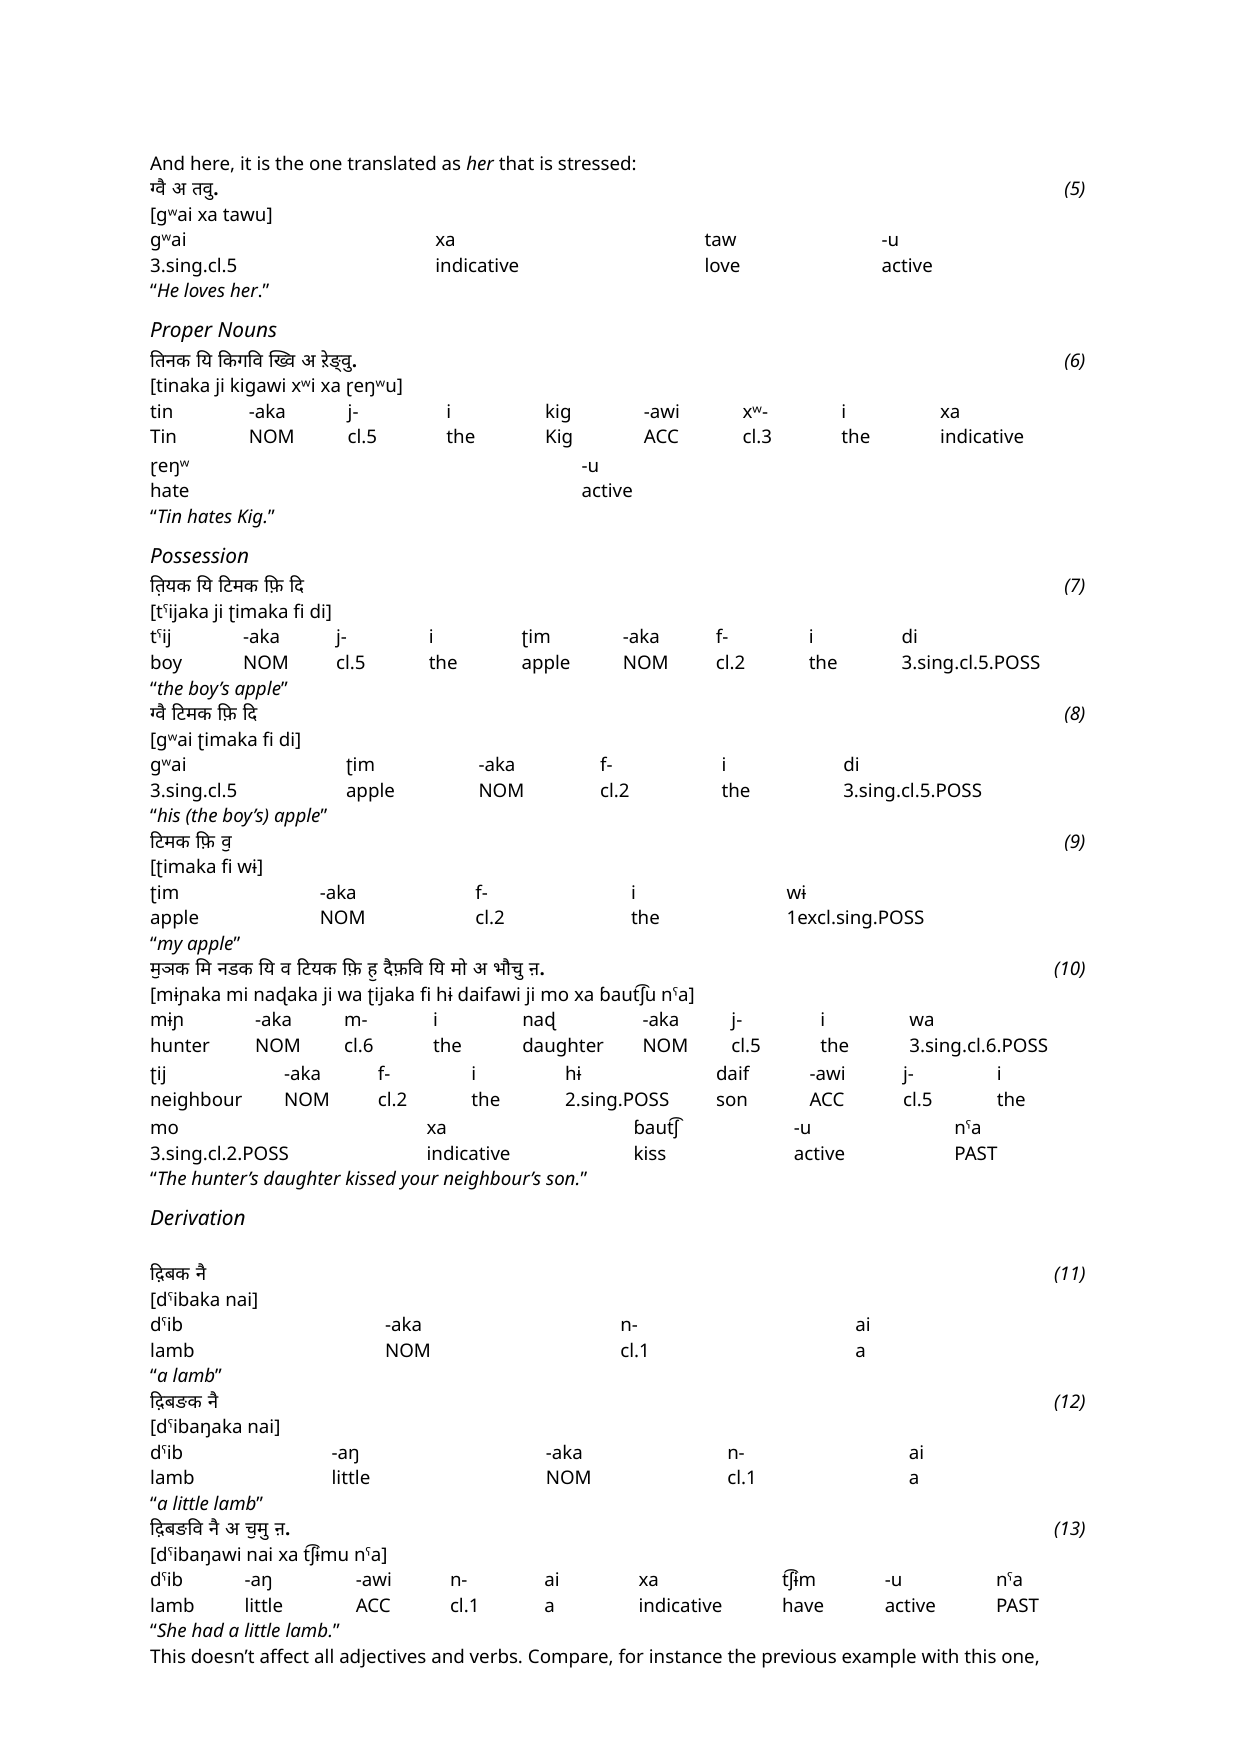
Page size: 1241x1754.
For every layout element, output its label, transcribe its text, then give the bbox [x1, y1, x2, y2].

table_cell NOM [478, 777, 600, 802]
text [dˤibaŋawi nai xa t͡ʃɨmu nˤa] [150, 1541, 1090, 1567]
table_header -aka [478, 751, 600, 777]
table_cell indicative [940, 424, 1090, 449]
table_header f- [600, 751, 721, 777]
table_cell 2.sing.POSS [565, 1086, 716, 1111]
table_header -aka [284, 1060, 378, 1086]
text [dˤibaka nai] [150, 1286, 1090, 1311]
table_header i [429, 624, 521, 649]
table_cell the [841, 424, 940, 449]
table_header i [841, 398, 940, 424]
table_cell cl.5 [731, 1032, 820, 1058]
table_header i [446, 398, 545, 424]
table_header ɽeŋʷ [150, 452, 581, 478]
table_cell cl.1 [450, 1592, 544, 1618]
table_header xa [426, 1114, 633, 1140]
table_header -aka [546, 1439, 727, 1464]
table_header dˤib [150, 1311, 385, 1337]
text “a little lamb” [150, 1490, 1090, 1516]
table_header nˤa [996, 1567, 1090, 1592]
table_header xa [435, 227, 704, 252]
table_cell cl.1 [620, 1337, 855, 1362]
table_cell cl.1 [727, 1465, 909, 1490]
table_header -aŋ [244, 1567, 356, 1592]
table_cell 3.sing.cl.5.POSS [901, 649, 1090, 675]
table_header xa [638, 1567, 782, 1592]
subtitle Possession [150, 541, 1090, 569]
text [ɡʷai ʈimaka fi di] [150, 726, 1090, 751]
table_header wɨ [786, 879, 1090, 904]
table_header xa [940, 398, 1090, 424]
table_header -aka [255, 1007, 344, 1032]
table_cell indicative [426, 1140, 633, 1165]
table_header t͡ʃɨm [782, 1567, 884, 1592]
table_cell love [704, 252, 881, 278]
text This doesn’t affect all adjectives and verbs. Compare, for instance the previous example with this one, [150, 1643, 1090, 1669]
table_cell the [471, 1086, 565, 1111]
table_cell the [446, 424, 545, 449]
table_cell daughter [522, 1032, 642, 1058]
text त़ियक यि टिमक फ़ि दि (7) [150, 573, 1090, 598]
table_cell cl.5 [336, 649, 428, 675]
table_header i [631, 879, 786, 904]
text “Tin hates Kig.” [150, 503, 1090, 529]
text द़िबक नै (11) [150, 1260, 1090, 1286]
text “a lamb” [150, 1362, 1090, 1388]
table_header -aŋ [331, 1439, 546, 1464]
table_cell indicative [638, 1592, 782, 1618]
table_cell cl.2 [475, 905, 631, 930]
table_header dˤib [150, 1439, 331, 1464]
table_header ɓaut͡ʃ [633, 1114, 794, 1140]
text मॖञक मि नडक यि व टियक फ़ि हॖ दैफ़वि यि मो अ भौचु ऩ. (10) [150, 956, 1090, 981]
table_header -aka [249, 398, 347, 424]
table_header f- [716, 624, 808, 649]
table_cell NOM [249, 424, 347, 449]
text “She had a little lamb.” [150, 1618, 1090, 1643]
table_cell a [909, 1465, 1090, 1490]
table_header -u [794, 1114, 954, 1140]
table_header -awi [644, 398, 742, 424]
text “his (the boy’s) apple” [150, 802, 1090, 828]
table_cell little [244, 1592, 356, 1618]
text [tˤijaka ji ʈimaka fi di] [150, 598, 1090, 624]
table_header ʈim [150, 879, 319, 904]
table_header ai [855, 1311, 1090, 1337]
table_cell indicative [435, 252, 704, 278]
table_header daif [716, 1060, 809, 1086]
table_cell PAST [996, 1592, 1090, 1618]
table_header tin [150, 398, 249, 424]
table_header -aka [642, 1007, 731, 1032]
table_cell a [855, 1337, 1090, 1362]
table_cell lamb [150, 1337, 385, 1362]
table_header tˤij [150, 624, 243, 649]
table_header j- [348, 398, 446, 424]
text ग्वै टिमक फ़ि दि (8) [150, 700, 1090, 726]
table_cell 3.sing.cl.2.POSS [150, 1140, 426, 1165]
table_cell ACC [644, 424, 742, 449]
table_header ɡʷai [150, 751, 346, 777]
table_cell kiss [633, 1140, 794, 1165]
subtitle Derivation [150, 1203, 1090, 1232]
table_cell Kig [545, 424, 644, 449]
table_cell Tin [150, 424, 249, 449]
table_cell ACC [356, 1592, 450, 1618]
table_cell 1excl.sing.POSS [786, 905, 1090, 930]
table_cell NOM [623, 649, 716, 675]
table_cell apple [150, 905, 319, 930]
table_header ʈim [346, 751, 478, 777]
table_cell NOM [243, 649, 336, 675]
table_cell cl.2 [600, 777, 721, 802]
table_header taw [704, 227, 881, 252]
table_cell the [820, 1032, 909, 1058]
table_header -aka [243, 624, 336, 649]
table_header -aka [320, 879, 475, 904]
text टिमक फ़ि वॖ (9) [150, 828, 1090, 853]
table_header j- [903, 1060, 997, 1086]
table_header i [820, 1007, 909, 1032]
table_cell active [794, 1140, 954, 1165]
table_header naɖ [522, 1007, 642, 1032]
table_header f- [378, 1060, 471, 1086]
table_header di [901, 624, 1090, 649]
table_cell the [433, 1032, 522, 1058]
table_header dˤib [150, 1567, 244, 1592]
table_header j- [336, 624, 428, 649]
text And here, it is the one translated as her that is stressed: [150, 150, 1090, 176]
table_header f- [475, 879, 631, 904]
table_header wa [909, 1007, 1090, 1032]
subtitle Proper Nouns [150, 316, 1090, 344]
table_header ai [544, 1567, 638, 1592]
text ग्वै अ तवु. (5) [150, 176, 1090, 201]
text तिनक यि किगवि ख्वि अ ऱेङ्वु. (6) [150, 347, 1090, 373]
table_header -aka [623, 624, 716, 649]
table_cell cl.5 [348, 424, 446, 449]
table_header mɨɲ [150, 1007, 255, 1032]
text द़िबङक नै (12) [150, 1388, 1090, 1413]
table_cell the [997, 1086, 1090, 1111]
table_cell hate [150, 478, 581, 503]
table_cell a [544, 1592, 638, 1618]
table_cell active [885, 1592, 996, 1618]
table_header nˤa [954, 1114, 1090, 1140]
table_cell the [721, 777, 843, 802]
text “the boy’s apple” [150, 675, 1090, 700]
text [ɡʷai xa tawu] [150, 201, 1090, 227]
table_cell little [331, 1465, 546, 1490]
table_header -u [581, 452, 1090, 478]
table_header hɨ [565, 1060, 716, 1086]
table_cell cl.2 [716, 649, 808, 675]
table_header n- [727, 1439, 909, 1464]
table_cell the [631, 905, 786, 930]
table_cell NOM [546, 1465, 727, 1490]
text [mɨɲaka mi naɖaka ji wa ʈijaka fi hɨ daifawi ji mo xa ɓaut͡ʃu nˤa] [150, 981, 1090, 1007]
table_header -u [881, 227, 1090, 252]
table_header -awi [809, 1060, 903, 1086]
table_cell the [429, 649, 521, 675]
text [tinaka ji kiɡawi xʷi xa ɽeŋʷu] [150, 373, 1090, 398]
table_cell son [716, 1086, 809, 1111]
table_header i [721, 751, 843, 777]
table_cell cl.5 [903, 1086, 997, 1111]
table_header i [809, 624, 901, 649]
table_header kiɡ [545, 398, 644, 424]
table_header -u [885, 1567, 996, 1592]
table_cell active [581, 478, 1090, 503]
table_header ɡʷai [150, 227, 435, 252]
table_cell PAST [954, 1140, 1090, 1165]
table_cell NOM [642, 1032, 731, 1058]
table_cell active [881, 252, 1090, 278]
table_header j- [731, 1007, 820, 1032]
text [ʈimaka fi wɨ] [150, 853, 1090, 879]
table_cell apple [521, 649, 623, 675]
table_cell apple [346, 777, 478, 802]
table_cell NOM [284, 1086, 378, 1111]
table_cell ACC [809, 1086, 903, 1111]
table_cell NOM [385, 1337, 620, 1362]
table_cell lamb [150, 1592, 244, 1618]
table_cell 3.sing.cl.5 [150, 777, 346, 802]
table_header -aka [385, 1311, 620, 1337]
table_header i [433, 1007, 522, 1032]
table_header ʈim [521, 624, 623, 649]
table_header ʈij [150, 1060, 284, 1086]
table_cell have [782, 1592, 884, 1618]
table_header -awi [356, 1567, 450, 1592]
text “He loves her.” [150, 278, 1090, 303]
text “The hunter’s daughter kissed your neighbour’s son.” [150, 1165, 1090, 1191]
table_cell hunter [150, 1032, 255, 1058]
table_header mo [150, 1114, 426, 1140]
table_header n- [620, 1311, 855, 1337]
table_cell cl.2 [378, 1086, 471, 1111]
table_cell lamb [150, 1465, 331, 1490]
text [dˤibaŋaka nai] [150, 1413, 1090, 1439]
table_header i [471, 1060, 565, 1086]
table_cell 3.sing.cl.5.POSS [843, 777, 1090, 802]
table_header n- [450, 1567, 544, 1592]
table_header xʷ- [743, 398, 841, 424]
table_cell NOM [255, 1032, 344, 1058]
text “my apple” [150, 930, 1090, 956]
table_cell NOM [320, 905, 475, 930]
table_header i [997, 1060, 1090, 1086]
table_header di [843, 751, 1090, 777]
table_header ai [909, 1439, 1090, 1464]
table_cell neighbour [150, 1086, 284, 1111]
table_cell cl.3 [743, 424, 841, 449]
table_cell cl.6 [344, 1032, 433, 1058]
table_header m- [344, 1007, 433, 1032]
table_cell 3.sing.cl.6.POSS [909, 1032, 1090, 1058]
table_cell boy [150, 649, 243, 675]
text द़िबङवि नै अ चॖमु ऩ. (13) [150, 1516, 1090, 1541]
table_cell the [809, 649, 901, 675]
table_cell 3.sing.cl.5 [150, 252, 435, 278]
